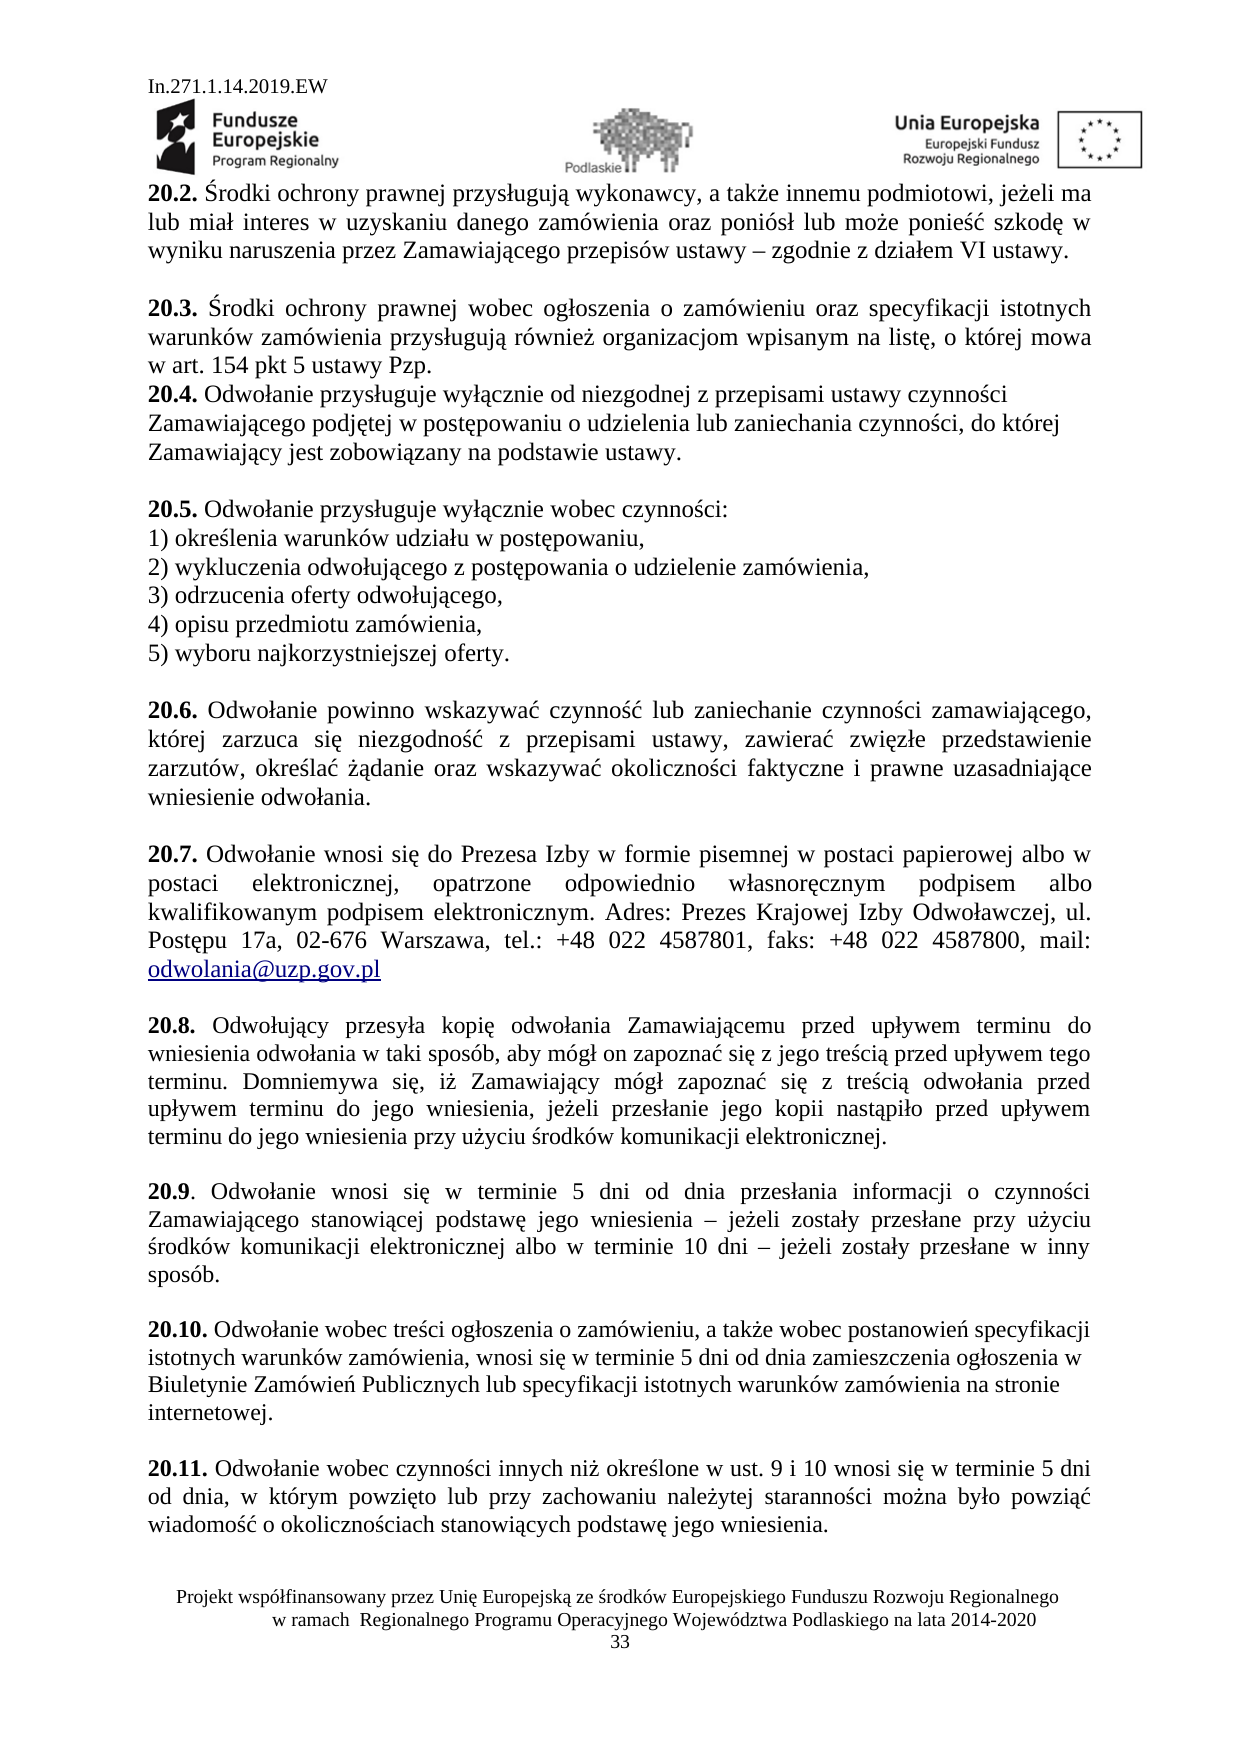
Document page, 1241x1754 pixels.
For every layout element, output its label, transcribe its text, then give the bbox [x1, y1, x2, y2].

text 20.7. Odwołanie wnosi się do Prezesa Izby w formie pisemnej w postaci papierowej albo w postaci elektronicznej, opatrzone odpowiednio własnoręcznym podpisem albo kwalifikowanym podpisem elektronicznym. Adres: Prezes Krajowej Izby Odwoławczej, ul. Postępu 17a, 02-676 Warszawa, tel.: +48 022 4587801, faks: +48 022 4587800, mail: odwolania@uzp.gov.pl [148, 839, 1092, 983]
text 20.2. Środki ochrony prawnej przysługują wykonawcy, a także innemu podmiotowi, jeżeli ma lub miał interes w uzyskaniu danego zamówienia oraz poniósł lub może ponieść szkodę w wyniku naruszenia przez Zamawiającego przepisów ustawy – zgodnie z działem VI ustawy. [148, 178, 1092, 264]
text 5) wyboru najkorzystniejszej oferty. [148, 638, 1092, 695]
text 20.8. Odwołujący przesyła kopię odwołania Zamawiającemu przed upływem terminu do wniesienia odwołania w taki sposób, aby mógł on zapoznać się z jego treścią przed upływem tego terminu. Domniemywa się, iż Zamawiający mógł zapoznać się z treścią odwołania przed upływem terminu do jego wniesienia, jeżeli przesłanie jego kopii nastąpiło przed upływem terminu do jego wniesienia przy użyciu środków komunikacji elektronicznej. [148, 1012, 1092, 1149]
text 20.11. Odwołanie wobec czynności innych niż określone w ust. 9 i 10 wnosi się w terminie 5 dni od dnia, w którym powzięto lub przy zachowaniu należytej staranności można było powziąć wiadomość o okolicznościach stanowiących podstawę jego wniesienia. [148, 1454, 1092, 1537]
text 3) odrzucenia oferty odwołującego, [148, 580, 1092, 609]
text 4) opisu przedmiotu zamówienia, [148, 609, 1092, 638]
text 20.4. Odwołanie przysługuje wyłącznie od niezgodnej z przepisami ustawy czynności Zamawiającego podjętej w postępowaniu o udzielenia lub zaniechania czynności, do której Zamawiający jest zobowiązany na podstawie ustawy. [148, 379, 1092, 465]
text 2) wykluczenia odwołującego z postępowania o udzielenie zamówienia, [148, 552, 1092, 580]
text 20.9. Odwołanie wnosi się w terminie 5 dni od dnia przesłania informacji o czynności Zamawiającego stanowiącej podstawę jego wniesienia – jeżeli zostały przesłane przy użyciu środków komunikacji elektronicznej albo w terminie 10 dni – jeżeli zostały przesłane w inny sposób. [148, 1177, 1092, 1288]
text 20.5. Odwołanie przysługuje wyłącznie wobec czynności: [148, 494, 1092, 523]
text 20.10. Odwołanie wobec treści ogłoszenia o zamówieniu, a także wobec postanowień specyfikacji istotnych warunków zamówienia, wnosi się w terminie 5 dni od dnia zamieszczenia ogłoszenia w Biuletynie Zamówień Publicznych lub specyfikacji istotnych warunków zamówienia na stronie internetowej. [148, 1315, 1092, 1426]
text 1) określenia warunków udziału w postępowaniu, [148, 523, 1092, 552]
text 20.3. Środki ochrony prawnej wobec ogłoszenia o zamówieniu oraz specyfikacji istotnych warunków zamówienia przysługują również organizacjom wpisanym na listę, o której mowa w art. 154 pkt 5 ustawy Pzp. [148, 293, 1092, 379]
text 20.6. Odwołanie powinno wskazywać czynność lub zaniechanie czynności zamawiającego, której zarzuca się niezgodność z przepisami ustawy, zawierać zwięzłe przedstawienie zarzutów, określać żądanie oraz wskazywać okoliczności faktyczne i prawne uzasadniające wniesienie odwołania. [148, 695, 1092, 810]
